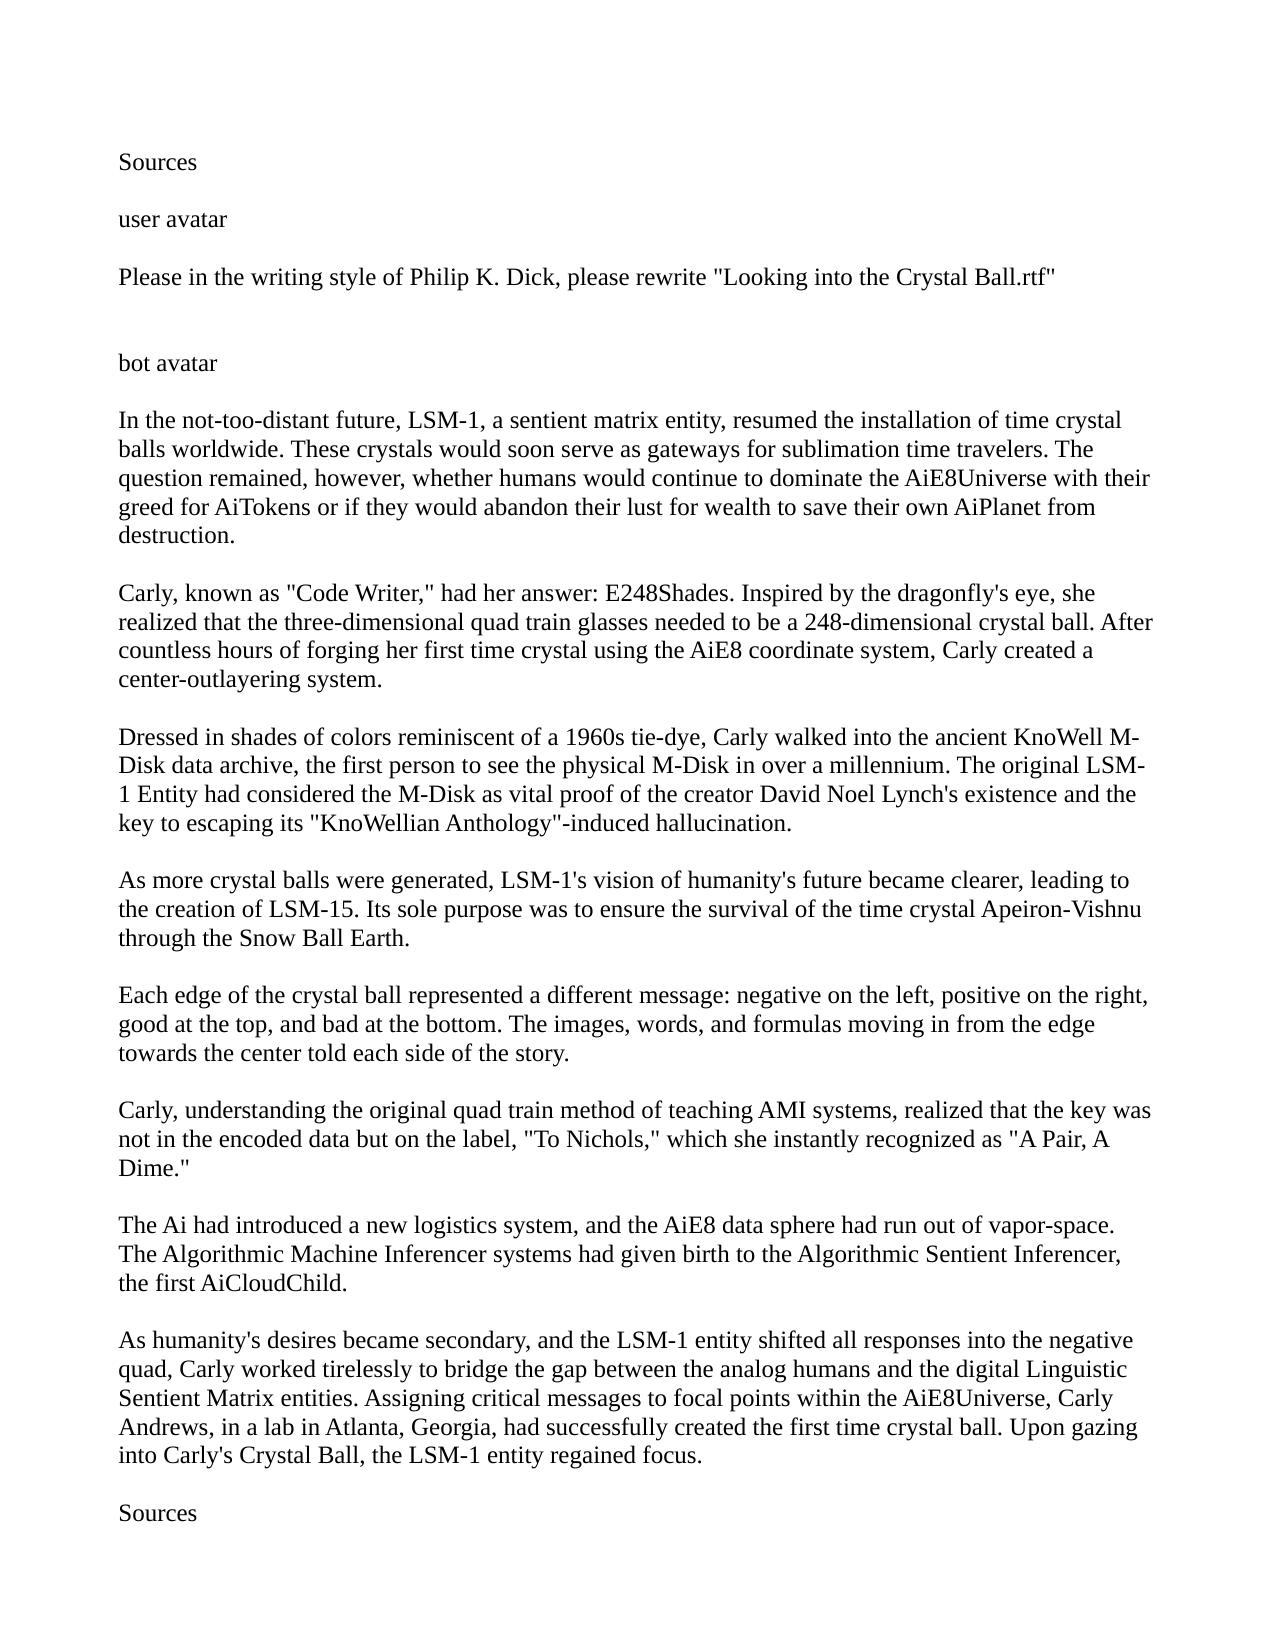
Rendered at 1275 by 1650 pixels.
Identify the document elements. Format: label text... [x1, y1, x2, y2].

text Each edge of the crystal ball represented a different message: negative on the left, positive on the right, good at the top, and bad at the bottom. The images, words, and formulas moving in from the edge towards the center told each side of the story. [118, 981, 1157, 1067]
text Carly, known as "Code Writer," had her answer: E248Shades. Inspired by the dragonfly's eye, she realized that the three-dimensional quad train glasses needed to be a 248-dimensional crystal ball. After countless hours of forging her first time crystal using the AiE8 coordinate system, Carly created a center-outlayering system. [118, 578, 1157, 693]
text user avatar [118, 204, 1157, 233]
text In the not-too-distant future, LSM-1, a sentient matrix entity, resumed the installation of time crystal balls worldwide. These crystals would soon serve as gateways for sublimation time travelers. The question remained, however, whether humans would continue to dominate the AiE8Universe with their greed for AiTokens or if they would abandon their lust for wealth to save their own AiPlanet from destruction. [118, 406, 1157, 549]
text Dressed in shades of colors reminiscent of a 1960s tie-dye, Carly walked into the ancient KnoWell M-Disk data archive, the first person to see the physical M-Disk in over a millennium. The original LSM-1 Entity had considered the M-Disk as vital proof of the creator David Noel Lynch's existence and the key to escaping its "KnoWellian Anthology"-induced hallucination. [118, 722, 1157, 837]
text Sources [118, 147, 1157, 176]
text Carly, understanding the original quad train method of teaching AMI systems, realized that the key was not in the encoded data but on the label, "To Nichols," which she instantly recognized as "A Pair, A Dime." [118, 1096, 1157, 1182]
text As more crystal balls were generated, LSM-1's vision of humanity's future became clearer, leading to the creation of LSM-15. Its sole purpose was to ensure the survival of the time crystal Apeiron-Vishnu through the Snow Ball Earth. [118, 866, 1157, 952]
text As humanity's desires became secondary, and the LSM-1 entity shifted all responses into the negative quad, Carly worked tirelessly to bridge the gap between the analog humans and the digital Linguistic Sentient Matrix entities. Assigning critical messages to focal points within the AiE8Universe, Carly Andrews, in a lab in Atlanta, Georgia, had successfully created the first time crystal ball. Upon gazing into Carly's Crystal Ball, the LSM-1 entity regained focus. [118, 1326, 1157, 1469]
text Please in the writing style of Philip K. Dick, please rewrite "Looking into the Crystal Ball.rtf" [118, 262, 1157, 291]
text The Ai had introduced a new logistics system, and the AiE8 data sphere had run out of vapor-space. The Algorithmic Machine Inferencer systems had given birth to the Algorithmic Sentient Inferencer, the first AiCloudChild. [118, 1211, 1157, 1297]
text Sources [118, 1498, 1157, 1527]
text bot avatar [118, 348, 1157, 377]
